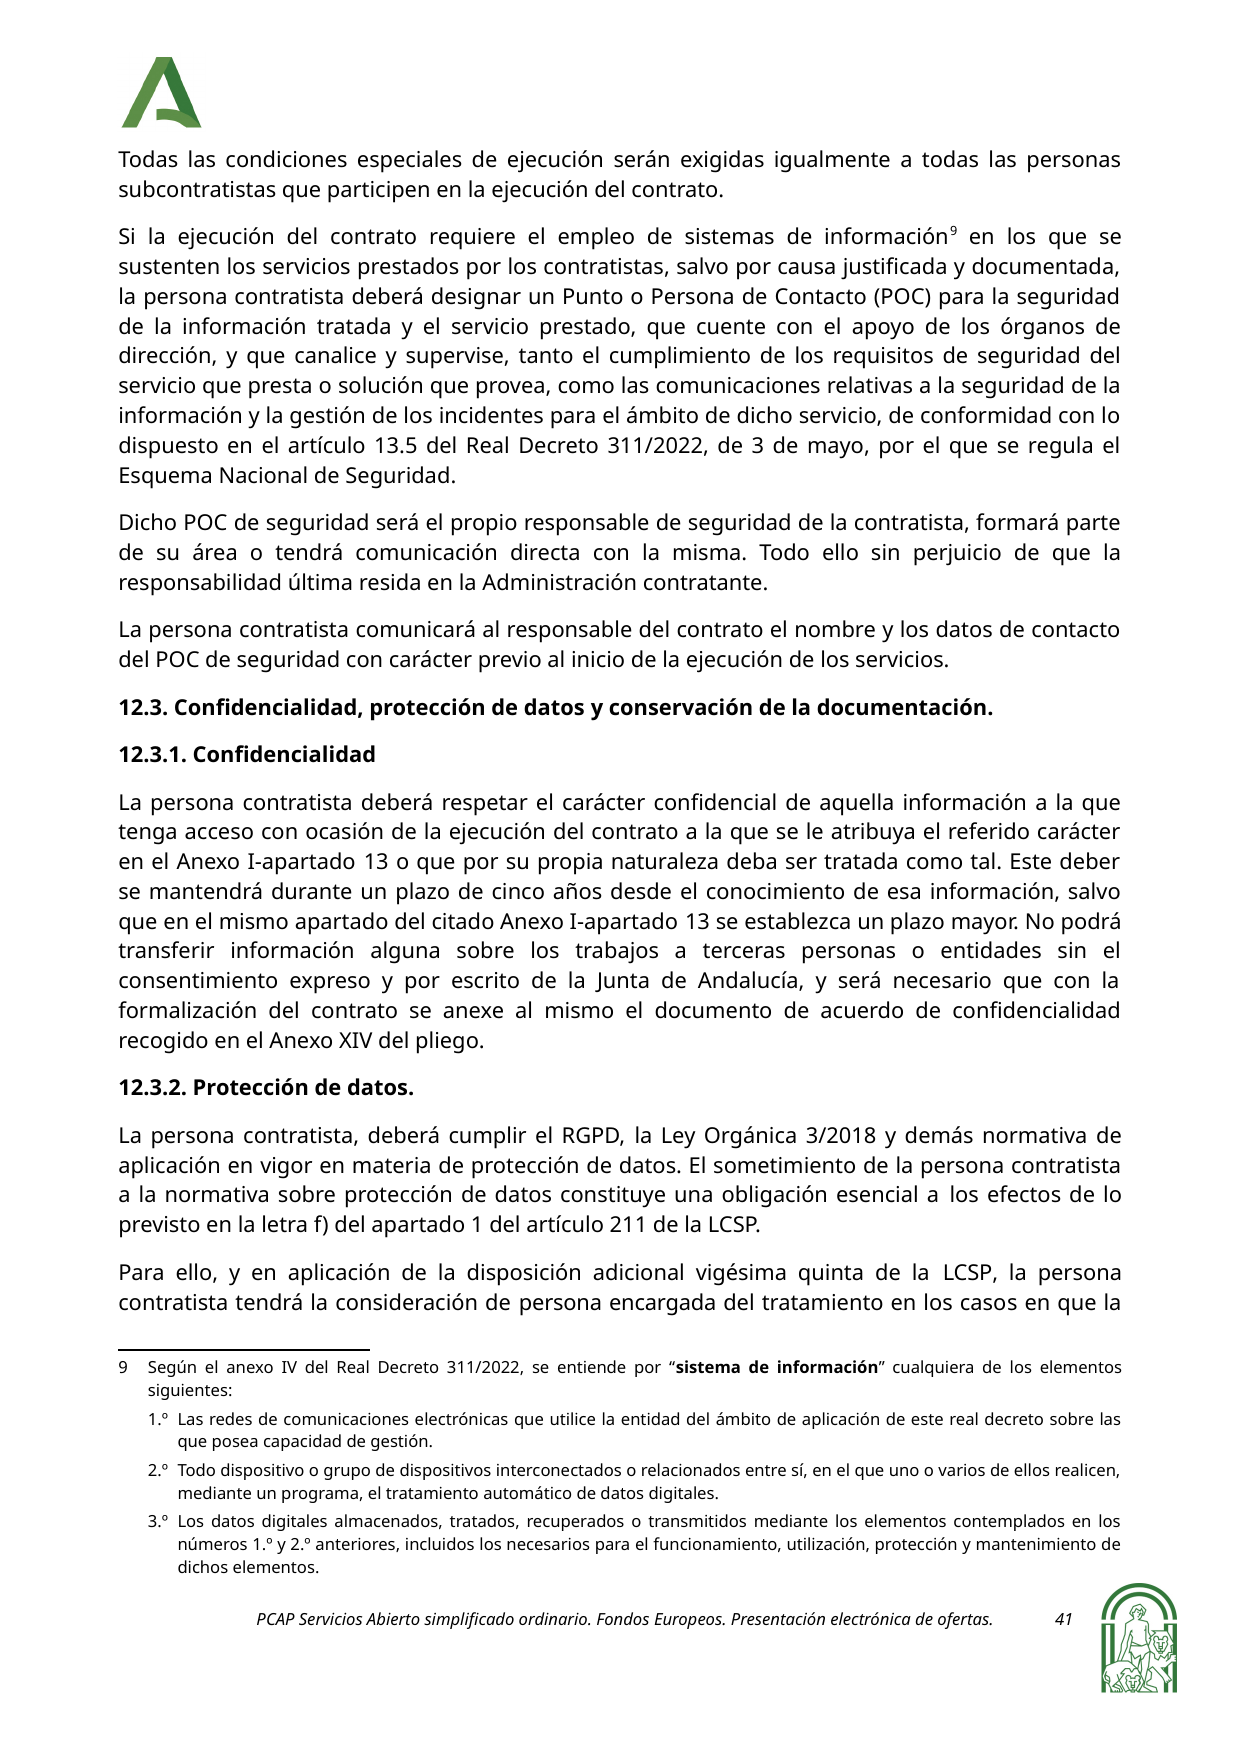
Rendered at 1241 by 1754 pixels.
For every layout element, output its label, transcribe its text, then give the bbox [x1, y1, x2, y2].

text La persona contratista, deberá cumplir el RGPD, la Ley Orgánica 3/2018 y demás normativa de aplicación en vigor en materia de protección de datos. El sometimiento de la persona contratista a la normativa sobre protección de datos constituye una obligación esencial a los efectos de lo previsto en la letra f) del apartado 1 del artículo 211 de la LCSP. [118, 1120, 1122, 1239]
picture [117, 52, 206, 132]
subtitle 12.3. Confidencialidad, protección de datos y conservación de la documentación. [118, 692, 1122, 721]
text 3.º Los datos digitales almacenados, tratados, recuperados o transmitidos mediante los elementos contemplados en los números 1.º y 2.º anteriores, incluidos los necesarios para el funcionamiento, utilización, protección y mantenimiento de dichos elementos. [148, 1510, 1122, 1578]
text Dicho POC de seguridad será el propio responsable de seguridad de la contratista, formará parte de su área o tendrá comunicación directa con la misma. Todo ello sin perjuicio de que la responsabilidad última resida en la Administración contratante. [118, 507, 1122, 597]
subtitle 12.3.1. Confidencialidad [118, 739, 1122, 769]
text La persona contratista comunicará al responsable del contrato el nombre y los datos de contacto del POC de seguridad con carácter previo al inicio de la ejecución de los servicios. [118, 614, 1122, 674]
text Todas las condiciones especiales de ejecución serán exigidas igualmente a todas las personas subcontratistas que participen en la ejecución del contrato. [118, 144, 1122, 204]
text Si la ejecución del contrato requiere el empleo de sistemas de información en los que se sustenten los servicios prestados por los contratistas, salvo por causa justificada y documentada, la persona contratista deberá designar un Punto o Persona de Contacto (POC) para la seguridad de la información tratada y el servicio prestado, que cuente con el apoyo de los órganos de dirección, y que canalice y supervise, tanto el cumplimiento de los requisitos de seguridad del servicio que presta o solución que provea, como las comunicaciones relativas a la seguridad de la información y la gestión de los incidentes para el ámbito de dicho servicio, de conformidad con lo dispuesto en el artículo 13.5 del Real Decreto 311/2022, de 3 de mayo, por el que se regula el Esquema Nacional de Seguridad. [118, 221, 1122, 489]
text La persona contratista deberá respetar el carácter confidencial de aquella información a la que tenga acceso con ocasión de la ejecución del contrato a la que se le atribuya el referido carácter en el Anexo I-apartado 13 o que por su propia naturaleza deba ser tratada como tal. Este deber se mantendrá durante un plazo de cinco años desde el conocimiento de esa información, salvo que en el mismo apartado del citado Anexo I-apartado 13 se establezca un plazo mayor. No podrá transferir información alguna sobre los trabajos a terceras personas o entidades sin el consentimiento expreso y por escrito de la Junta de Andalucía, y será necesario que con la formalización del contrato se anexe al mismo el documento de acuerdo de confidencialidad recogido en el Anexo XIV del pliego. [118, 787, 1122, 1055]
text Según el anexo IV del Real Decreto 311/2022, se entiende por “sistema de información” cualquiera de los elementos siguientes: [118, 1356, 1122, 1401]
text 2.º Todo dispositivo o grupo de dispositivos interconectados o relacionados entre sí, en el que uno o varios de ellos realicen, mediante un programa, el tratamiento automático de datos digitales. [148, 1459, 1122, 1504]
subtitle 12.3.2. Protección de datos. [118, 1072, 1122, 1102]
picture [1100, 1582, 1178, 1694]
text Para ello, y en aplicación de la disposición adicional vigésima quinta de la LCSP, la persona contratista tendrá la consideración de persona encargada del tratamiento en los casos en que la [118, 1257, 1122, 1316]
text 1.º Las redes de comunicaciones electrónicas que utilice la entidad del ámbito de aplicación de este real decreto sobre las que posea capacidad de gestión. [148, 1407, 1122, 1453]
